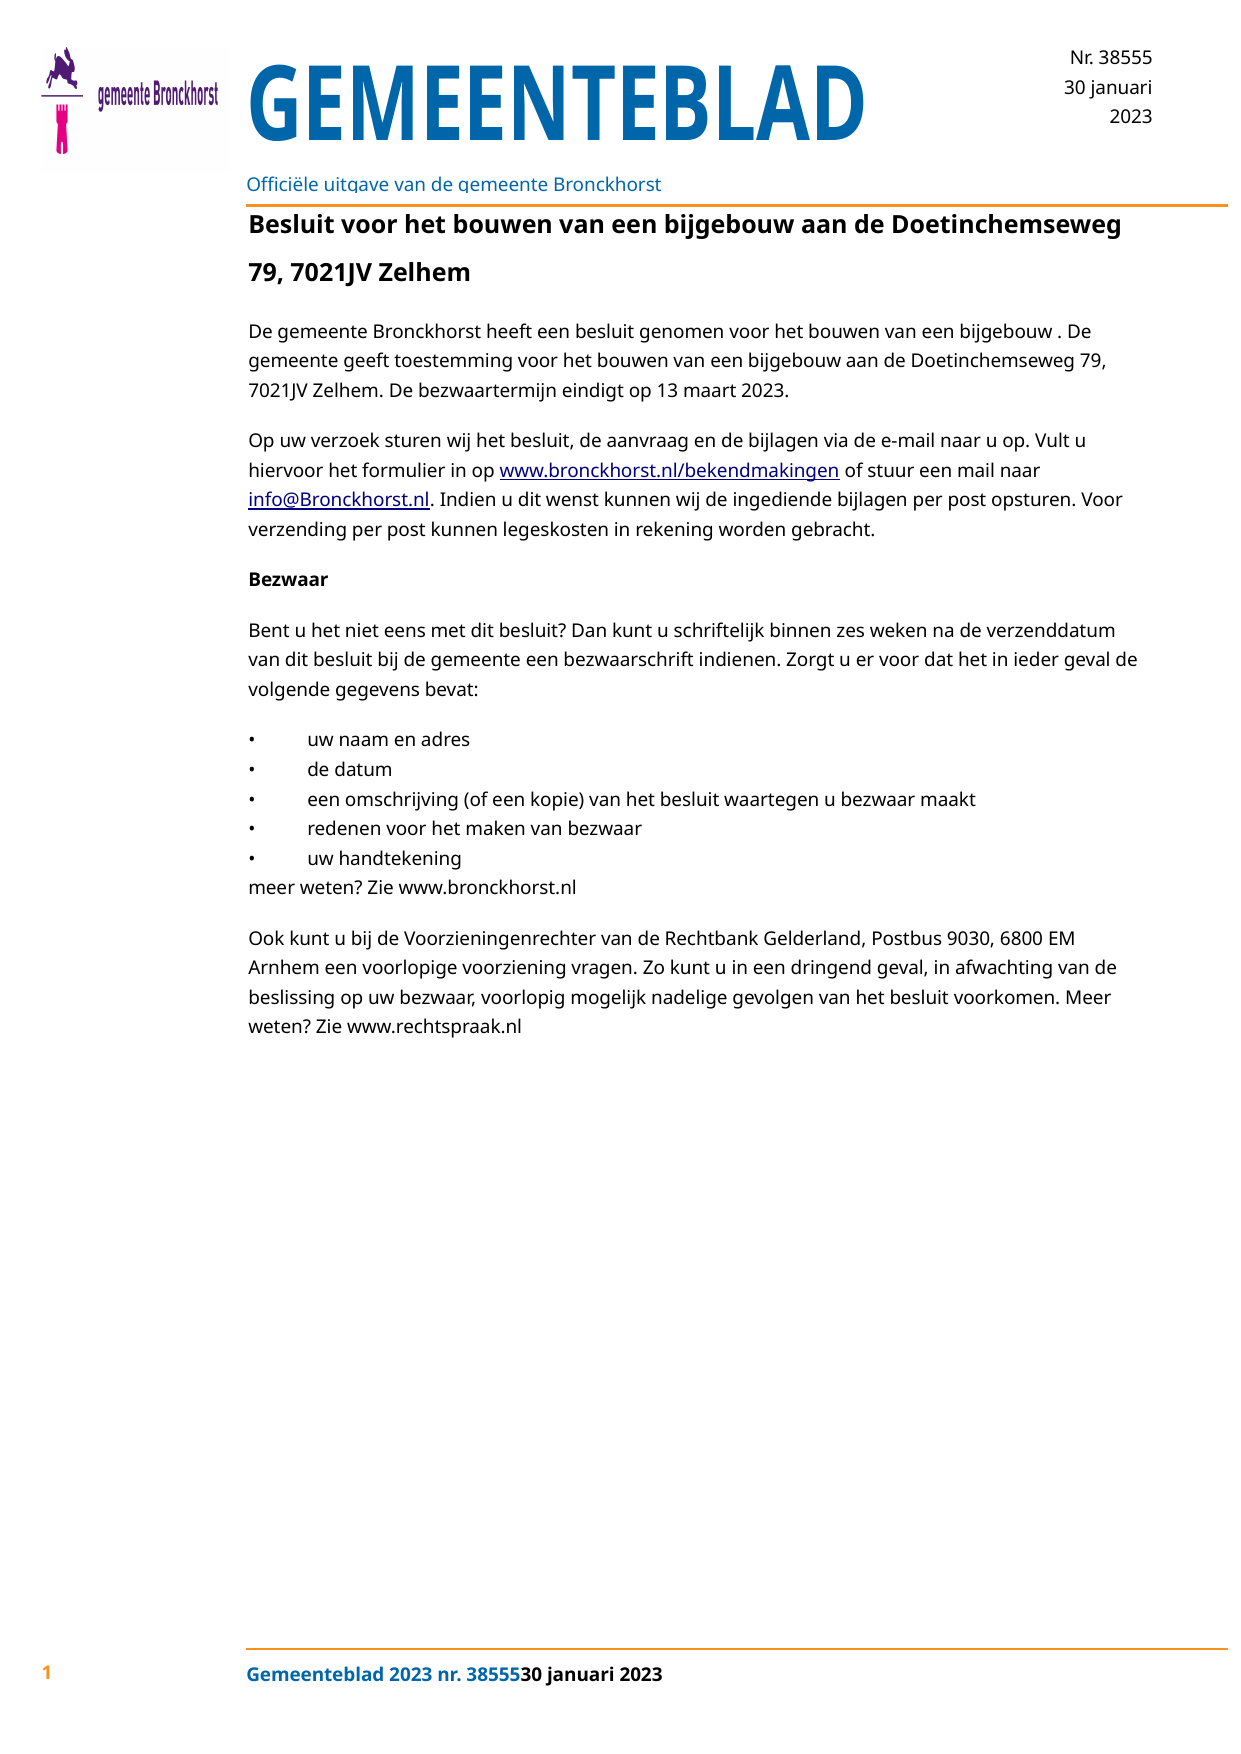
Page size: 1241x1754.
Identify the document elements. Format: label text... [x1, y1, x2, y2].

text Ook kunt u bij de Voorzieningenrechter van de Rechtbank Gelderland, Postbus 9030, 6800 EM Arnhem een voorlopige voorziening vragen. Zo kunt u in een dringend geval, in afwachting van de beslissing op uw bezwaar, voorlopig mogelijk nadelige gevolgen van het besluit voorkomen. Meer weten? Zie www.rechtspraak.nl [248, 925, 1152, 1039]
text Bezwaar [248, 567, 1152, 592]
list de datum [248, 756, 1152, 782]
list een omschrijving (of een kopie) van het besluit waartegen u bezwaar maakt [248, 786, 1152, 812]
text meer weten? Zie www.bronckhorst.nl [248, 874, 1152, 900]
text De gemeente Bronckhorst heeft een besluit genomen voor het bouwen van een bijgebouw . De gemeente geeft toestemming voor het bouwen van een bijgebouw aan de Doetinchemseweg 79, 7021JV Zelhem. De bezwaartermijn eindigt op 13 maart 2023. [248, 318, 1152, 403]
text Op uw verzoek sturen wij het besluit, de aanvraag en de bijlagen via de e-mail naar u op. Vult u hiervoor het formulier in op www.bronckhorst.nl/bekendmakingen of stuur een mail naar info@Bronckhorst.nl. Indien u dit wenst kunnen wij de ingediende bijlagen per post opsturen. Voor verzending per post kunnen legeskosten in rekening worden gebracht. [248, 427, 1152, 542]
picture [41, 47, 231, 172]
text Bent u het niet eens met dit besluit? Dan kunt u schriftelijk binnen zes weken na de verzenddatum van dit besluit bij de gemeente een bezwaarschrift indienen. Zorgt u er voor dat het in ieder geval de volgende gegevens bevat: [248, 617, 1152, 702]
list redenen voor het maken van bezwaar [248, 815, 1152, 841]
text Besluit voor het bouwen van een bijgebouw aan de Doetinchemseweg 79, 7021JV Zelhem [248, 207, 1152, 288]
list uw handtekening [248, 845, 1152, 871]
list uw naam en adres [248, 727, 1152, 752]
